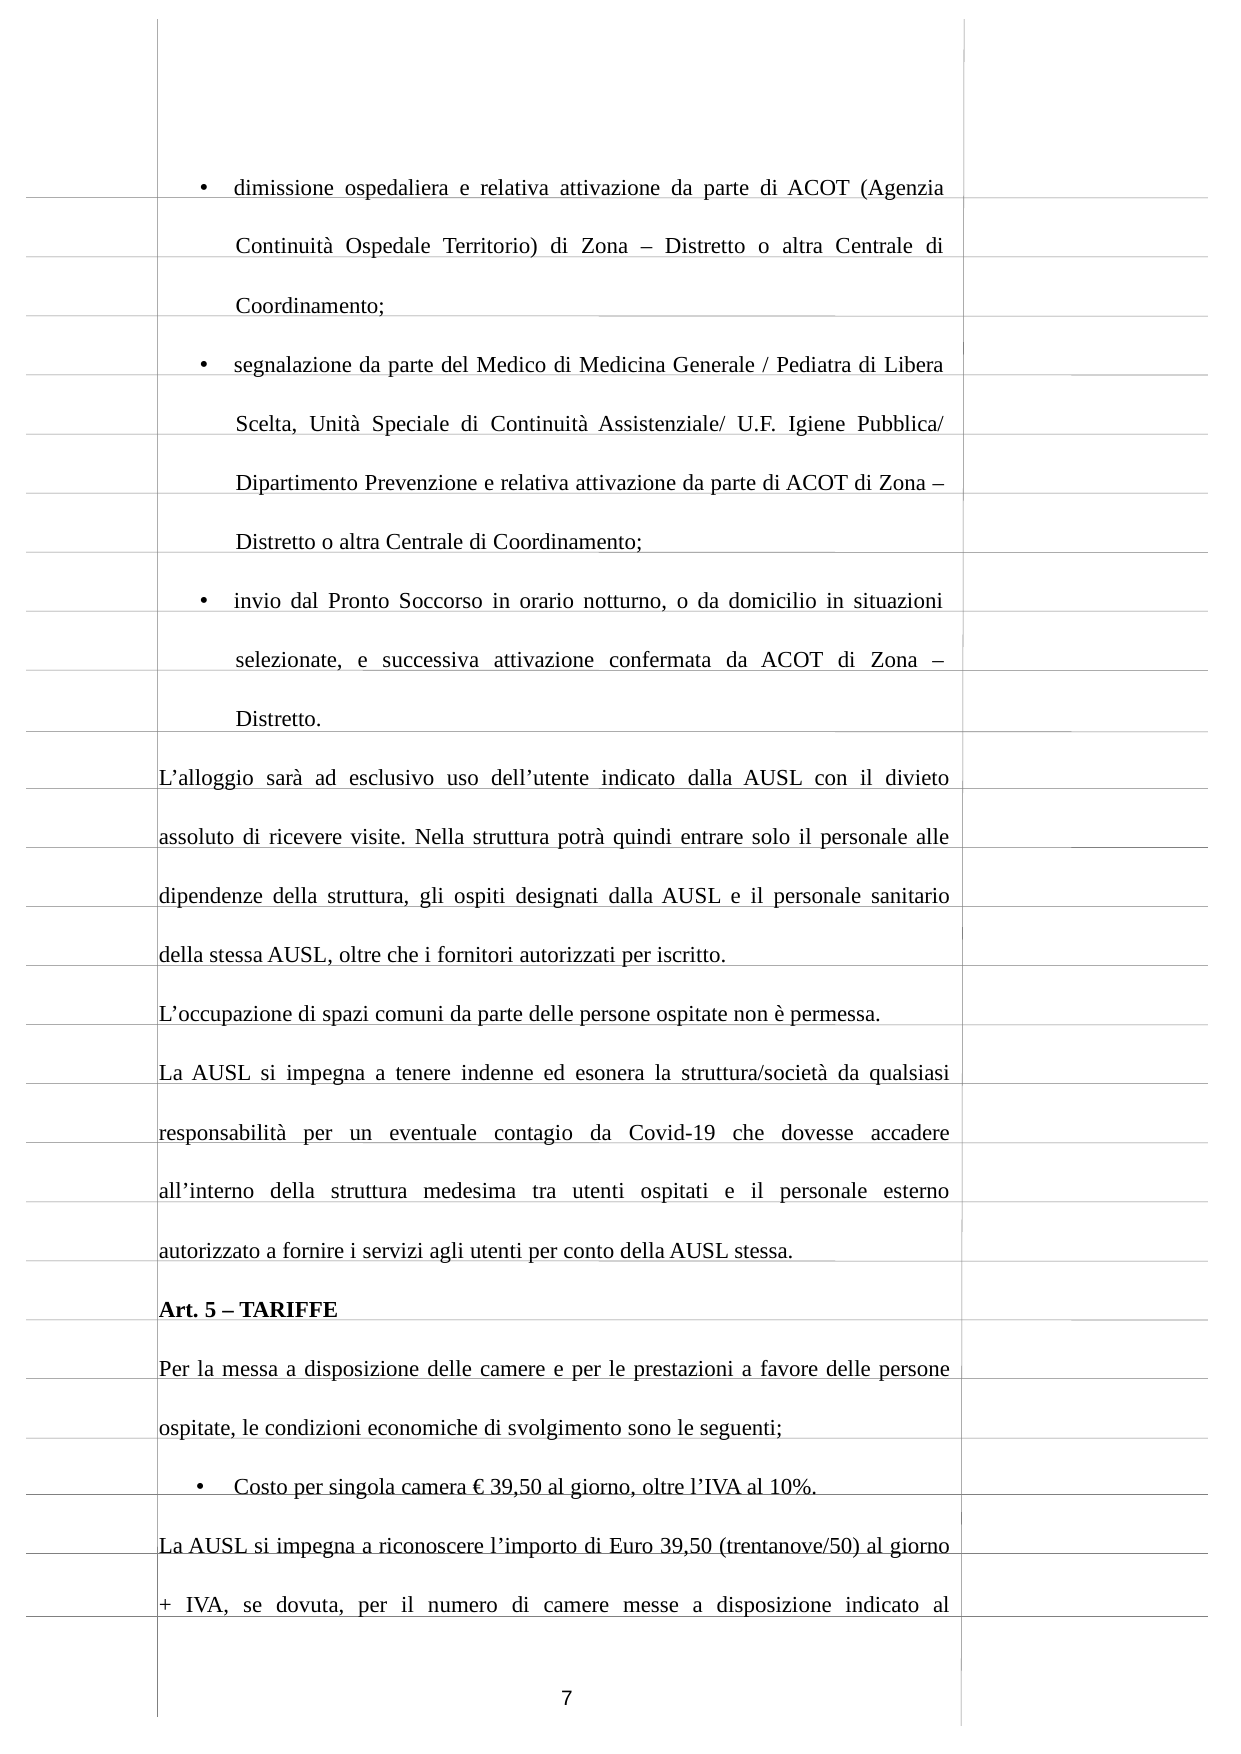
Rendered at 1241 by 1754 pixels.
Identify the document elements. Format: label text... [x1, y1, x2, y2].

text [159, 1025, 951, 1034]
text [159, 1262, 951, 1270]
list Distretto. [200, 671, 945, 731]
text L’occupazione di spazi comuni da parte delle persone ospitate non è permessa. [159, 974, 951, 1024]
text assoluto di ricevere visite. Nella struttura potrà quindi entrare solo il personale alle [159, 789, 951, 847]
text dipendenze della struttura, gli ospiti designati dalla AUSL e il personale sanitario [159, 848, 951, 906]
list Art. 5 – TARIFFE [159, 1270, 961, 1319]
list [200, 732, 945, 738]
text La AUSL si impegna a riconoscere l’importo di Euro 39,50 (trentanove/50) al giorno [159, 1506, 951, 1553]
text all’interno della struttura medesima tra utenti ospitati e il personale esterno [159, 1143, 951, 1201]
list Continuità Ospedale Territorio) di Zona – Distretto o altra Centrale di [200, 198, 945, 256]
list Distretto o altra Centrale di Coordinamento; [200, 494, 945, 552]
list [200, 317, 945, 325]
list [963, 1270, 980, 1319]
text + IVA, se dovuta, per il numero di camere messe a disposizione indicato al [159, 1554, 951, 1616]
text La AUSL si impegna a tenere indenne ed esonera la struttura/società da qualsiasi [159, 1034, 951, 1083]
list segnalazione da parte del Medico di Medicina Generale / Pediatra di Libera [200, 325, 945, 374]
text responsabilità per un eventuale contagio da Covid-19 che dovesse accadere [159, 1084, 951, 1142]
list [159, 1321, 961, 1329]
list [196, 1495, 961, 1506]
list [159, 1439, 951, 1447]
list Per la messa a disposizione delle camere e per le prestazioni a favore delle persone [159, 1329, 951, 1378]
list dimissione ospedaliera e relativa attivazione da parte di ACOT (Agenzia [200, 148, 945, 197]
text autorizzato a fornire i servizi agli utenti per conto della AUSL stessa. [159, 1203, 951, 1260]
list invio dal Pronto Soccorso in orario notturno, o da domicilio in situazioni [200, 561, 945, 610]
list Scelta, Unità Speciale di Continuità Assistenziale/ U.F. Igiene Pubblica/ [200, 376, 945, 433]
list [200, 553, 945, 561]
list Coordinamento; [200, 258, 945, 315]
list ospitate, le condizioni economiche di svolgimento sono le seguenti; [159, 1379, 951, 1437]
text della stessa AUSL, oltre che i fornitori autorizzati per iscritto. [159, 907, 951, 965]
text L’alloggio sarà ad esclusivo uso dell’utente indicato dalla AUSL con il divieto [159, 738, 951, 788]
list selezionate, e successiva attivazione confermata da ACOT di Zona – [200, 612, 945, 670]
list Dipartimento Prevenzione e relativa attivazione da parte di ACOT di Zona – [200, 435, 945, 492]
list Costo per singola camera € 39,50 al giorno, oltre l’IVA al 10%. [196, 1447, 961, 1494]
